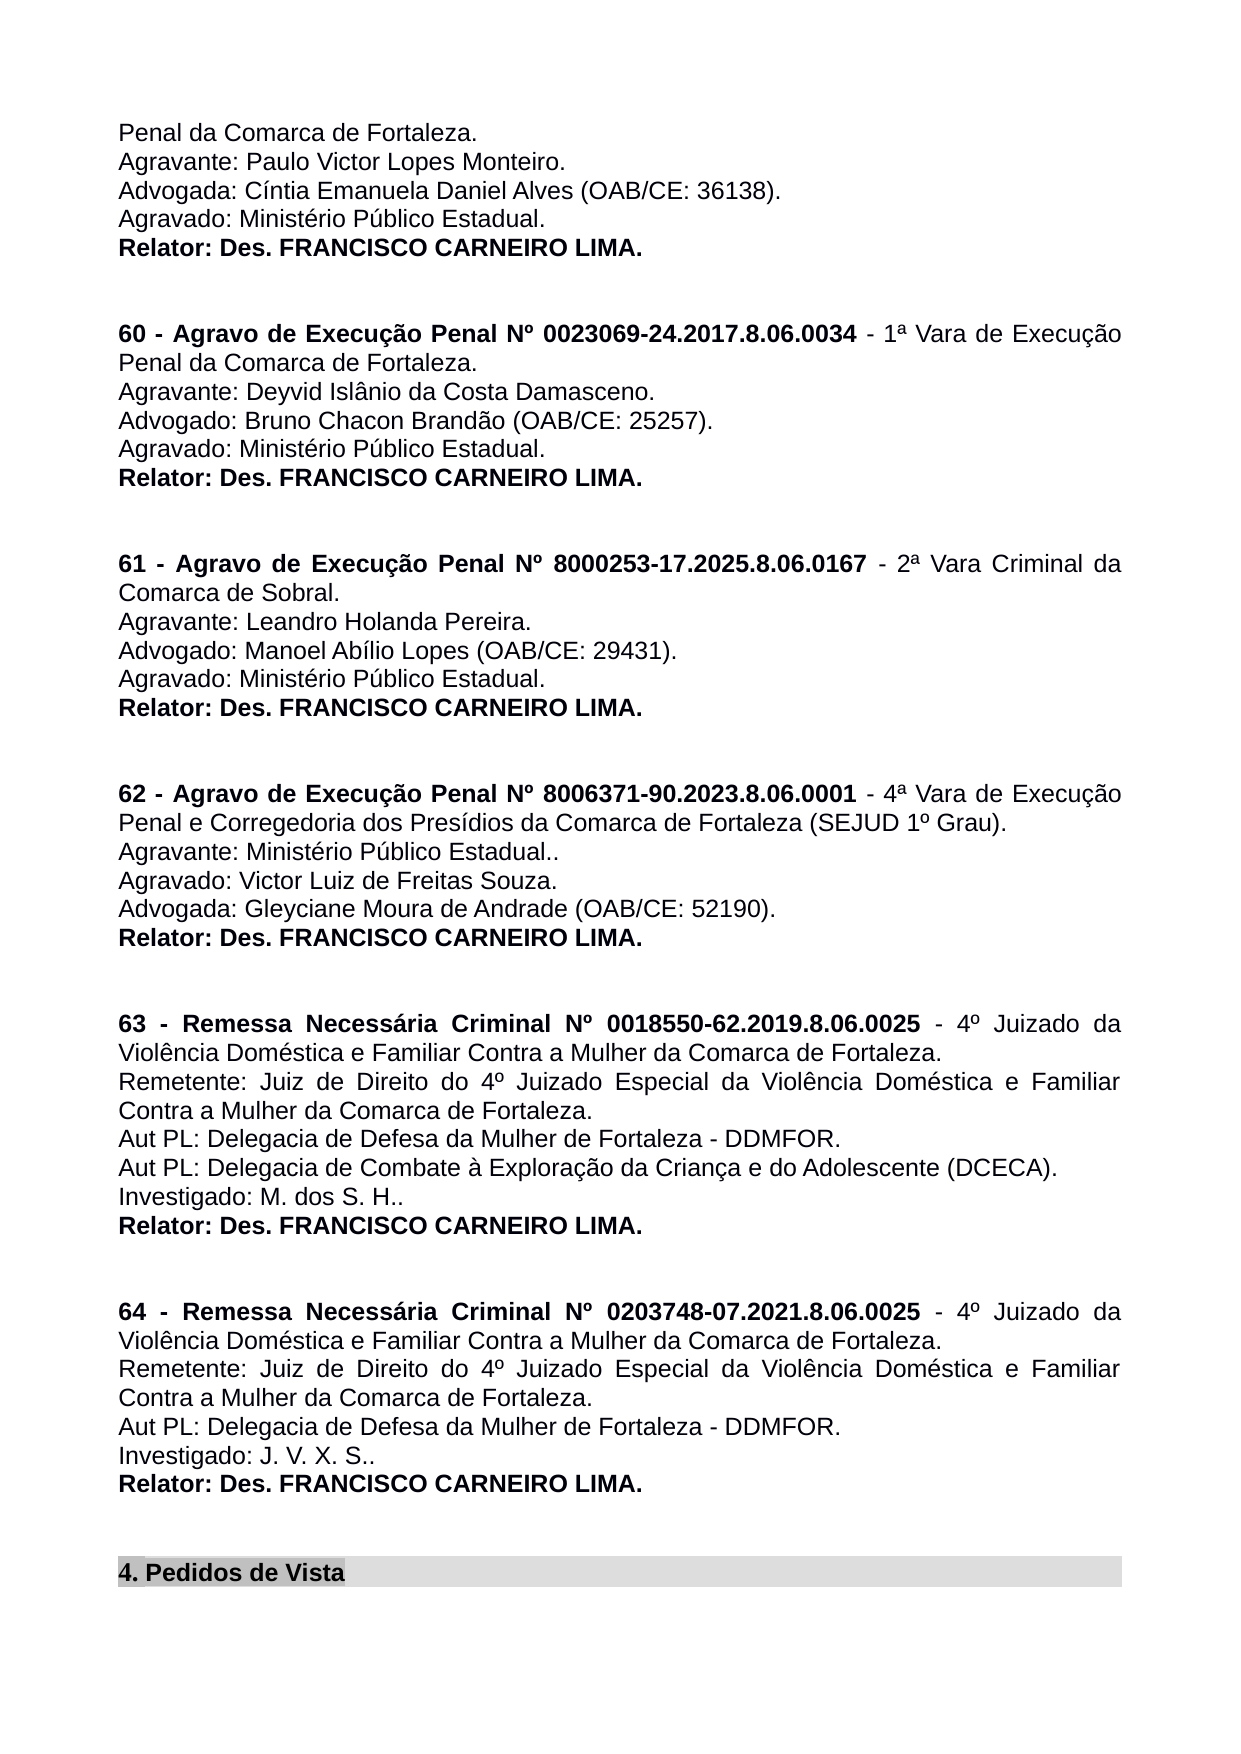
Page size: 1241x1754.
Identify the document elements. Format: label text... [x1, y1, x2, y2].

text Investigado: J. V. X. S.. [118, 1441, 1122, 1469]
text Remetente: Juiz de Direito do 4º Juizado Especial da Violência Doméstica e Familiar Contra a Mulher da Comarca de Fortaleza. [118, 1067, 1122, 1124]
text Advogado: Bruno Chacon Brandão (OAB/CE: 25257). [118, 406, 1122, 434]
text Relator: Des. FRANCISCO CARNEIRO LIMA. [118, 693, 1122, 722]
text Penal da Comarca de Fortaleza. [118, 118, 1122, 147]
text Agravado: Ministério Público Estadual. [118, 434, 1122, 463]
text 61 - Agravo de Execução Penal Nº 8000253-17.2025.8.06.0167 - 2ª Vara Criminal da Comarca de Sobral. [118, 549, 1122, 607]
text Agravante: Ministério Público Estadual.. [118, 837, 1122, 866]
text Agravado: Ministério Público Estadual. [118, 204, 1122, 233]
text 60 - Agravo de Execução Penal Nº 0023069-24.2017.8.06.0034 - 1ª Vara de Execução Penal da Comarca de Fortaleza. [118, 319, 1122, 377]
text Advogada: Gleyciane Moura de Andrade (OAB/CE: 52190). [118, 894, 1122, 923]
text Aut PL: Delegacia de Defesa da Mulher de Fortaleza - DDMFOR. [118, 1412, 1122, 1441]
text 63 - Remessa Necessária Criminal Nº 0018550-62.2019.8.06.0025 - 4º Juizado da Violência Doméstica e Familiar Contra a Mulher da Comarca de Fortaleza. [118, 1009, 1122, 1067]
text 64 - Remessa Necessária Criminal Nº 0203748-07.2021.8.06.0025 - 4º Juizado da Violência Doméstica e Familiar Contra a Mulher da Comarca de Fortaleza. [118, 1297, 1122, 1354]
text 62 - Agravo de Execução Penal Nº 8006371-90.2023.8.06.0001 - 4ª Vara de Execução Penal e Corregedoria dos Presídios da Comarca de Fortaleza (SEJUD 1º Grau). [118, 779, 1122, 837]
text Relator: Des. FRANCISCO CARNEIRO LIMA. [118, 1469, 1122, 1498]
text Agravado: Ministério Público Estadual. [118, 664, 1122, 693]
text Advogado: Manoel Abílio Lopes (OAB/CE: 29431). [118, 636, 1122, 664]
text Relator: Des. FRANCISCO CARNEIRO LIMA. [118, 1211, 1122, 1239]
text Agravante: Leandro Holanda Pereira. [118, 607, 1122, 636]
text Investigado: M. dos S. H.. [118, 1182, 1122, 1211]
text Agravante: Paulo Victor Lopes Monteiro. [118, 147, 1122, 176]
text Remetente: Juiz de Direito do 4º Juizado Especial da Violência Doméstica e Familiar Contra a Mulher da Comarca de Fortaleza. [118, 1354, 1122, 1412]
text Agravante: Deyvid Islânio da Costa Damasceno. [118, 377, 1122, 406]
text Relator: Des. FRANCISCO CARNEIRO LIMA. [118, 233, 1122, 262]
text Aut PL: Delegacia de Combate à Exploração da Criança e do Adolescente (DCECA). [118, 1153, 1122, 1182]
text Relator: Des. FRANCISCO CARNEIRO LIMA. [118, 463, 1122, 492]
text Relator: Des. FRANCISCO CARNEIRO LIMA. [118, 923, 1122, 952]
text Aut PL: Delegacia de Defesa da Mulher de Fortaleza - DDMFOR. [118, 1124, 1122, 1153]
text Advogada: Cíntia Emanuela Daniel Alves (OAB/CE: 36138). [118, 176, 1122, 204]
text 4. Pedidos de Vista [118, 1556, 1122, 1587]
text Agravado: Victor Luiz de Freitas Souza. [118, 866, 1122, 894]
